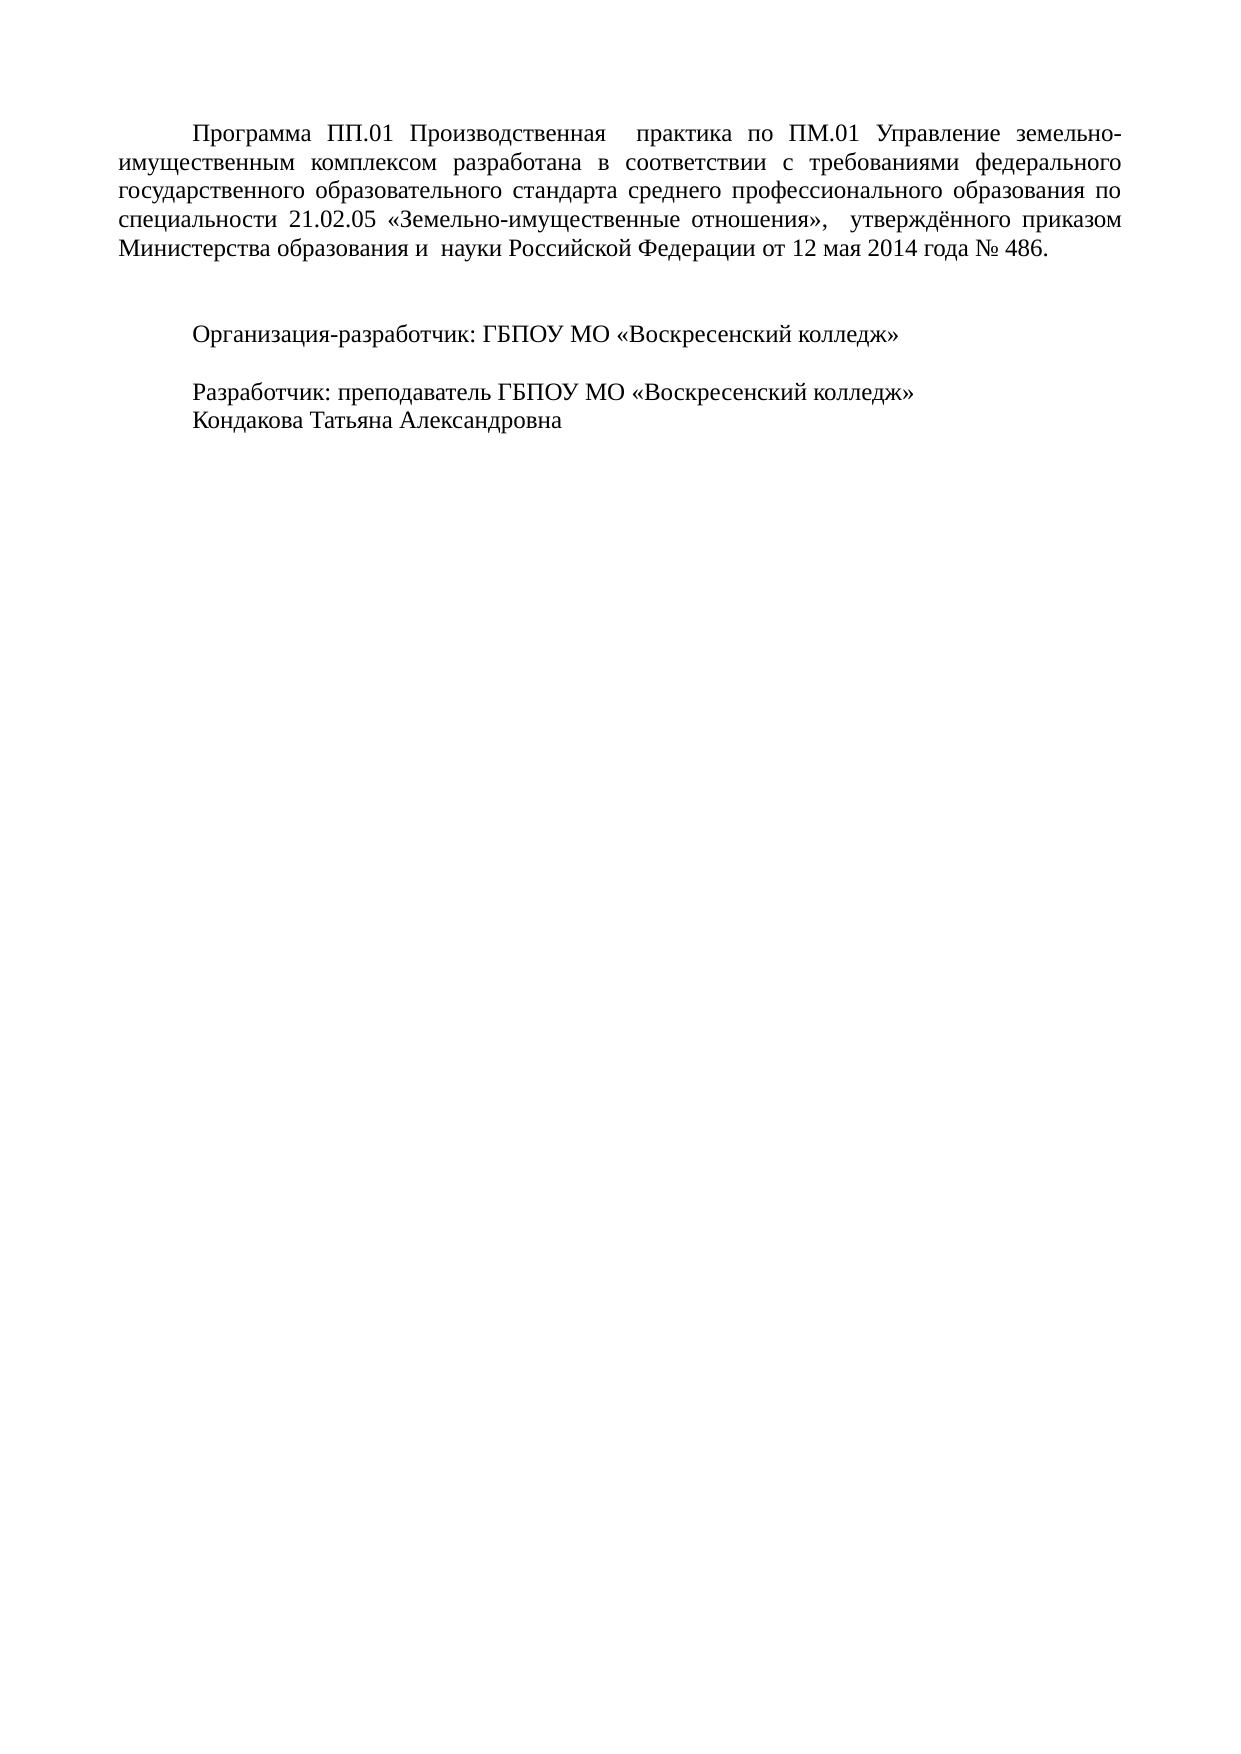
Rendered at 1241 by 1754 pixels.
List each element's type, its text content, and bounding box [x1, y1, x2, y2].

text Организация-разработчик: ГБПОУ МО «Воскресенский колледж» [118, 319, 1122, 348]
text Разработчик: преподаватель ГБПОУ МО «Воскресенский колледж» [118, 377, 1122, 406]
text Кондакова Татьяна Александровна [118, 406, 1122, 434]
text Программа ПП.01 Производственная практика по ПМ.01 Управление земельно-имущественным комплексом разработана в соответствии с требованиями федерального государственного образовательного стандарта среднего профессионального образования по специальности 21.02.05 «Земельно-имущественные отношения», утверждённого приказом Министерства образования и науки Российской Федерации от 12 мая 2014 года № 486. [118, 118, 1122, 262]
